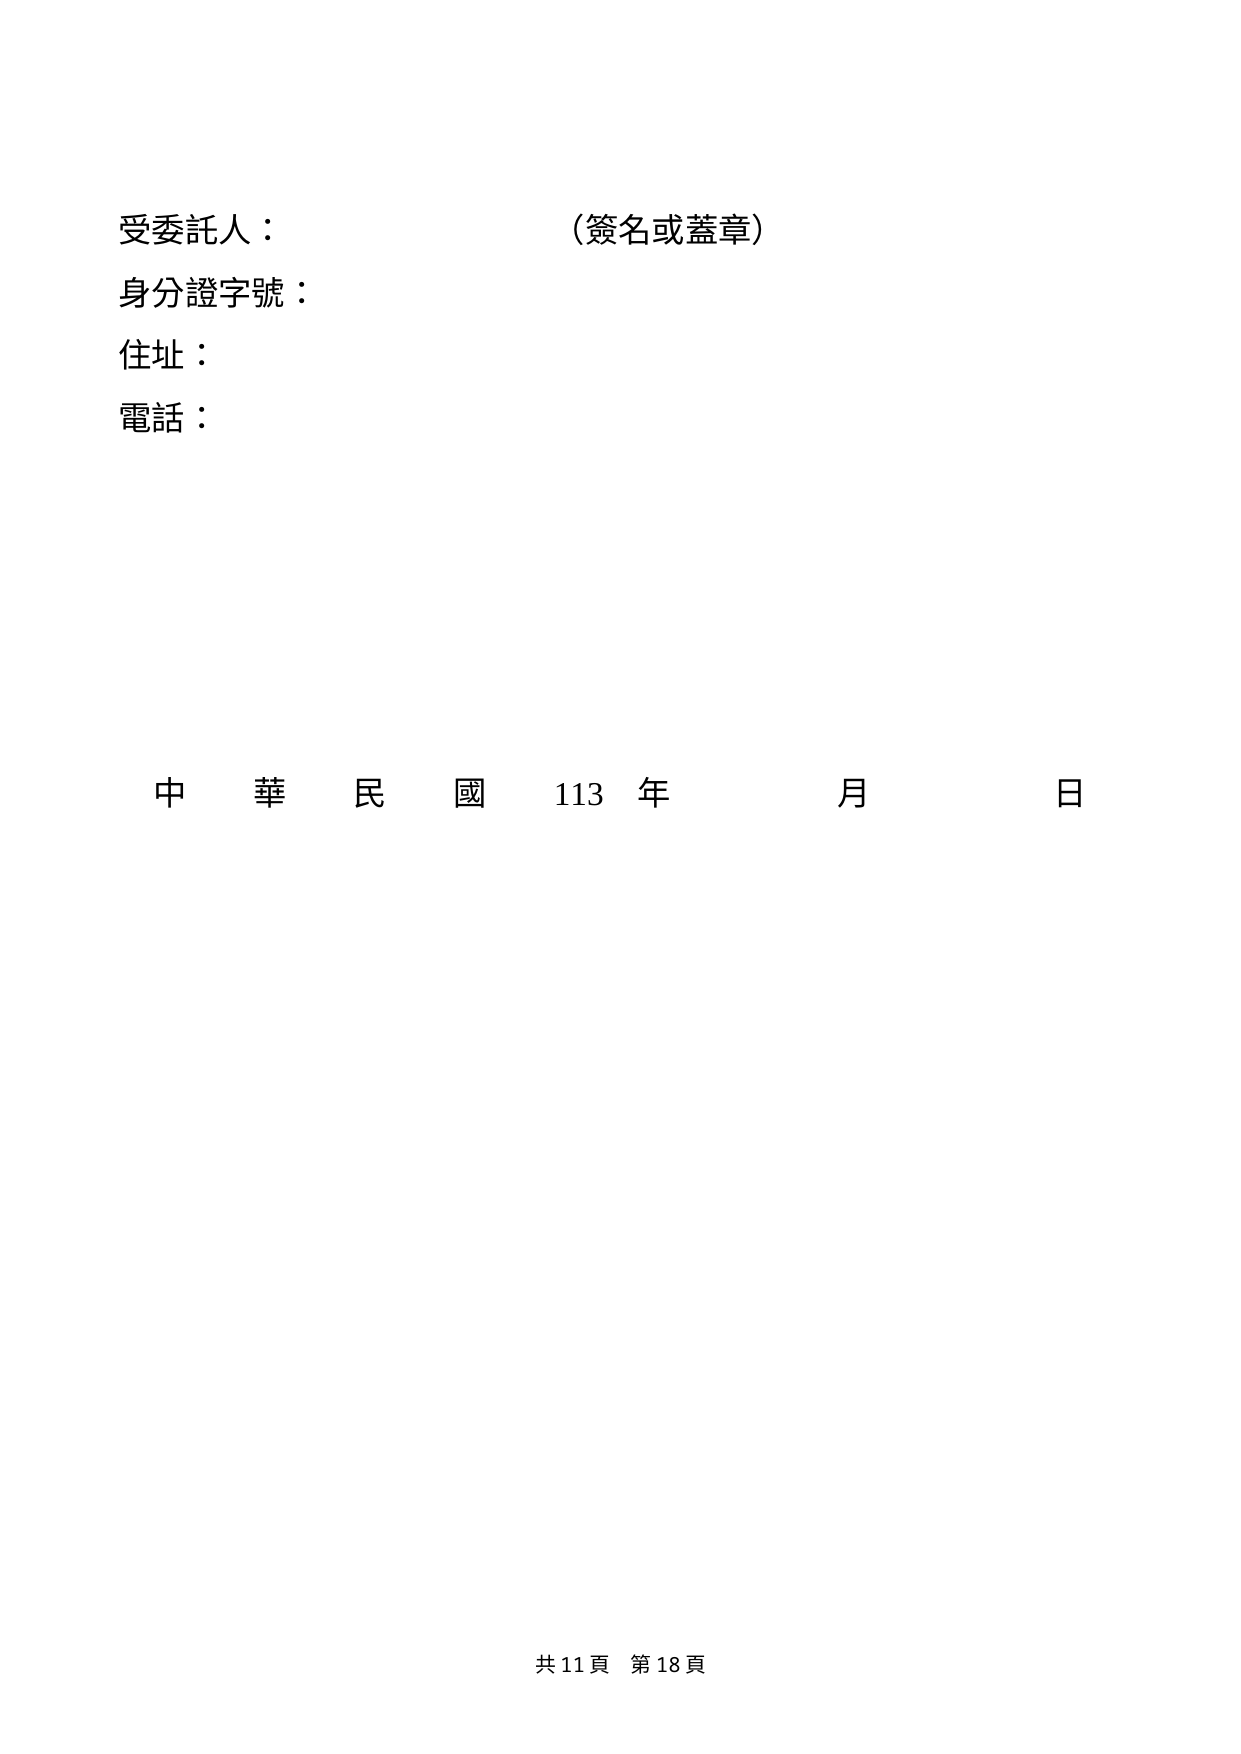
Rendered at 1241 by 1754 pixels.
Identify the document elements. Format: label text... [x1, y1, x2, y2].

text 電話： [118, 374, 1122, 436]
text 中 華 民 國 113 年 月 日 [118, 749, 1122, 811]
text 身分證字號： [118, 249, 1122, 311]
text 受委託人： （簽名或蓋章） [118, 186, 1122, 249]
text 住址： [118, 311, 1122, 374]
